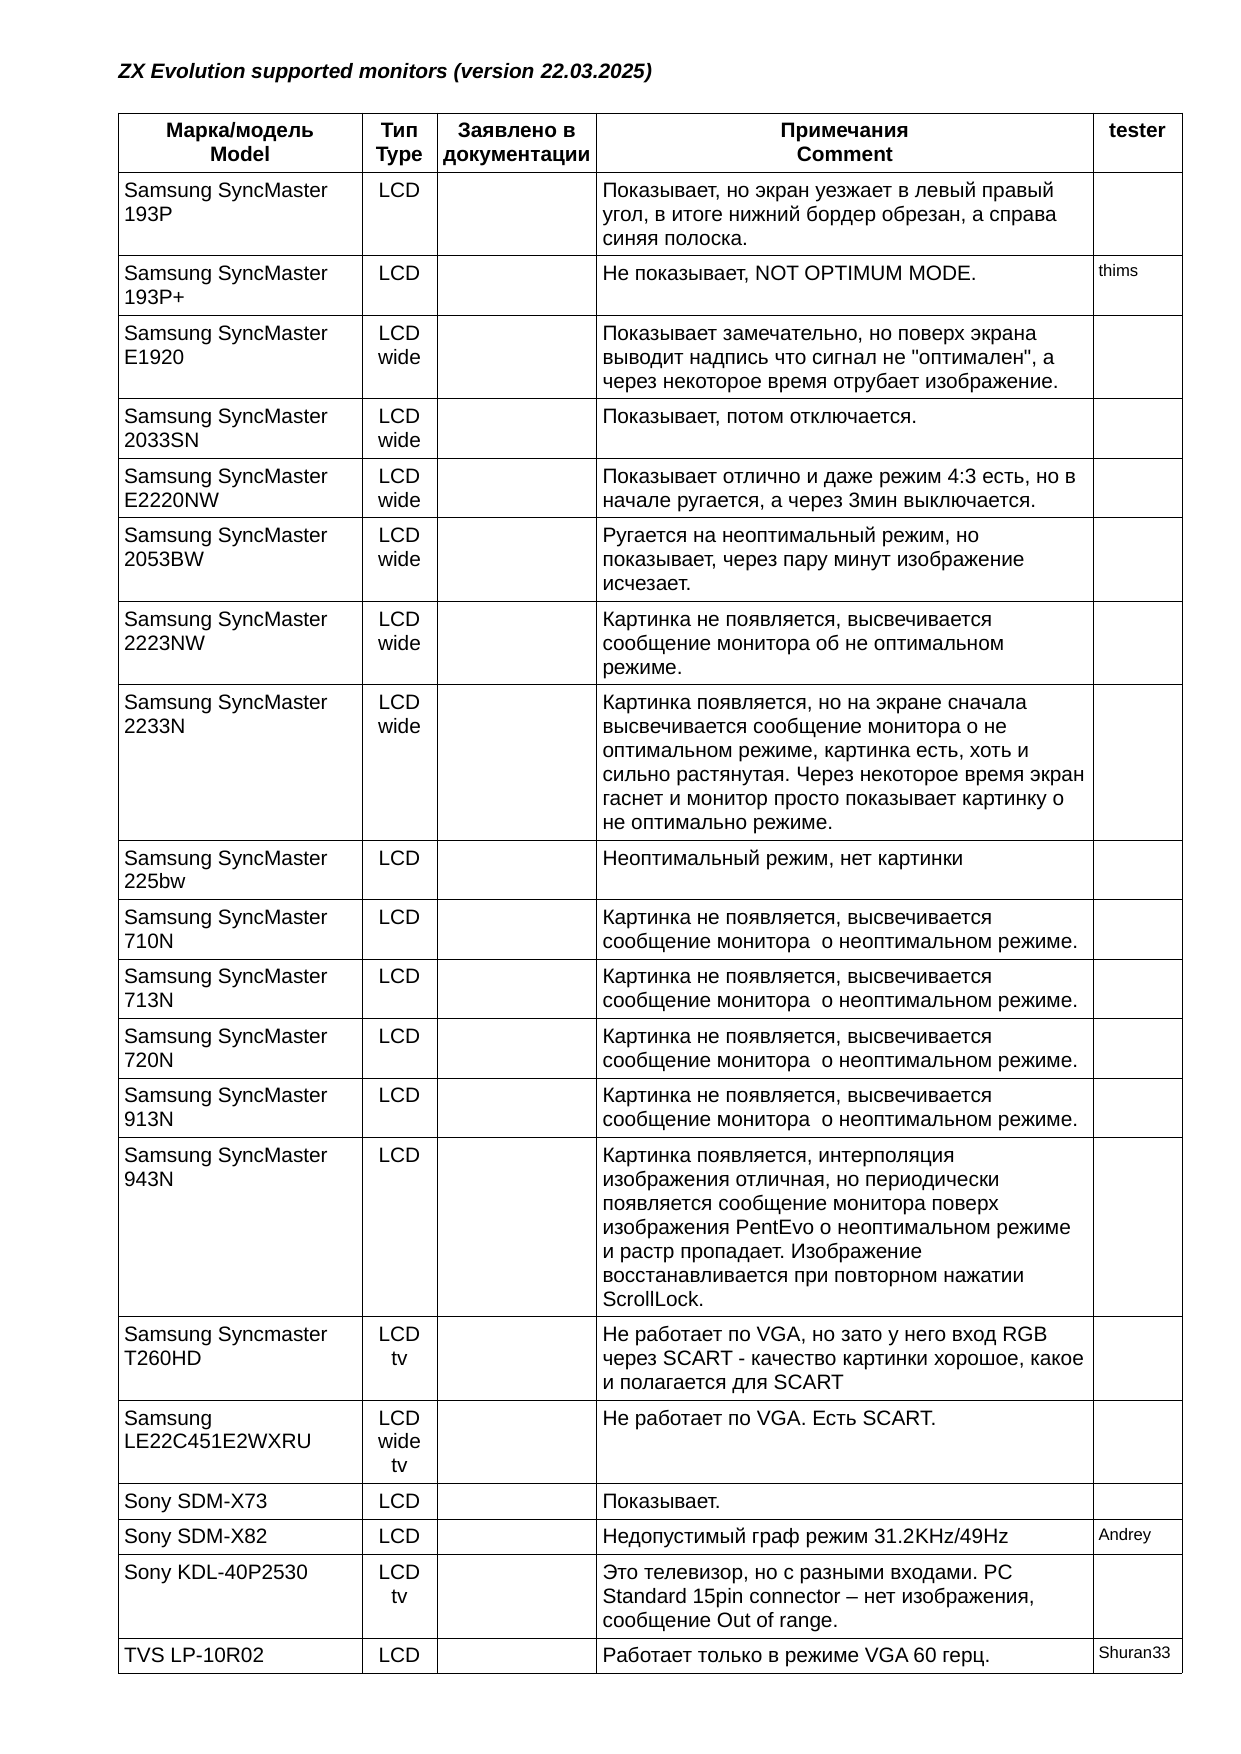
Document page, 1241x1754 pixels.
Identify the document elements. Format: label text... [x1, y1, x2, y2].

table_cell [438, 1520, 596, 1554]
table_cell Samsung Syncmaster T260HD [119, 1317, 362, 1399]
table_cell Samsung SyncMaster 225bw [119, 841, 362, 899]
table_cell Картинка не появляется, высвечивается сообщение монитора о неоптимальном режиме. [597, 960, 1093, 1018]
table_cell LCD [363, 1079, 437, 1137]
table_cell [438, 316, 596, 398]
table_header Марка/модель Model [119, 114, 362, 172]
table_cell LCD [363, 900, 437, 958]
table_cell [1094, 173, 1182, 255]
table_cell Картинка не появляется, высвечивается сообщение монитора об не оптимальном режиме. [597, 602, 1093, 684]
table_cell LCD wide [363, 459, 437, 517]
table_cell [438, 1555, 596, 1637]
table_cell LCD wide [363, 316, 437, 398]
table_cell [438, 841, 596, 899]
table_cell [1094, 1317, 1182, 1399]
table_cell Sony SDM-X73 [119, 1484, 362, 1518]
table_cell [438, 1317, 596, 1399]
table_cell [1094, 685, 1182, 839]
table_cell LCD wide [363, 518, 437, 601]
table_cell LCD wide [363, 685, 437, 839]
table_cell [438, 900, 596, 958]
table_cell [1094, 1138, 1182, 1316]
table_header tester [1094, 114, 1182, 172]
table_cell Samsung SyncMaster 2233N [119, 685, 362, 839]
table_cell [1094, 399, 1182, 458]
table_cell Samsung SyncMaster 710N [119, 900, 362, 958]
table_cell LCD [363, 1484, 437, 1518]
table_cell LCD [363, 173, 437, 255]
table_cell Недопустимый граф режим 31.2KHz/49Hz [597, 1520, 1093, 1554]
table_header Заявлено в документации [438, 114, 596, 172]
table_cell LCD [363, 256, 437, 315]
table_cell [438, 602, 596, 684]
table_cell Показывает отлично и даже режим 4:3 есть, но в начале ругается, а через 3мин выключается. [597, 459, 1093, 517]
table_cell Samsung SyncMaster 913N [119, 1079, 362, 1137]
table_cell [438, 399, 596, 458]
table_cell Samsung SyncMaster 713N [119, 960, 362, 1018]
table_cell Картинка появляется, но на экране сначала высвечивается сообщение монитора о не оптимальном режиме, картинка есть, хоть и сильно растянутая. Через некоторое время экран гаснет и монитор просто показывает картинку о не оптимально режиме. [597, 685, 1093, 839]
table_cell [1094, 459, 1182, 517]
table_cell Ругается на неоптимальный режим, но показывает, через пару минут изображение исчезает. [597, 518, 1093, 601]
table_cell [438, 1401, 596, 1483]
table_cell Показывает замечательно, но поверх экрана выводит надпись что сигнал не "оптимален", а через некоторое время отрубает изображение. [597, 316, 1093, 398]
table_cell LCD [363, 1019, 437, 1077]
table_cell Andrey [1094, 1520, 1182, 1554]
table_cell Показывает, потом отключается. [597, 399, 1093, 458]
table_cell Samsung SyncMaster 2053BW [119, 518, 362, 601]
table_cell LCD tv [363, 1317, 437, 1399]
table_cell [1094, 602, 1182, 684]
table_cell Не работает по VGA, но зато у него вход RGB через SCART - качество картинки хорошое, какое и полагается для SCART [597, 1317, 1093, 1399]
table_cell LCD [363, 1520, 437, 1554]
table_header Примечания Comment [597, 114, 1093, 172]
table_cell LCD wide [363, 399, 437, 458]
table_cell [1094, 1484, 1182, 1518]
table_cell [1094, 960, 1182, 1018]
table_cell Неоптимальный режим, нет картинки [597, 841, 1093, 899]
table_cell Shuran33 [1094, 1639, 1182, 1673]
table_cell [1094, 316, 1182, 398]
table_cell thims [1094, 256, 1182, 315]
table_cell [1094, 841, 1182, 899]
table_cell [438, 960, 596, 1018]
table_cell Samsung SyncMaster 193P [119, 173, 362, 255]
table_cell Samsung SyncMaster 943N [119, 1138, 362, 1316]
table_cell [438, 1639, 596, 1673]
table_cell LCD [363, 960, 437, 1018]
table_cell Samsung SyncMaster 2223NW [119, 602, 362, 684]
table_cell [438, 1079, 596, 1137]
table_cell Показывает. [597, 1484, 1093, 1518]
table_cell Samsung SyncMaster 720N [119, 1019, 362, 1077]
table_cell [438, 1019, 596, 1077]
table_cell LCD [363, 1639, 437, 1673]
table_cell [1094, 900, 1182, 958]
table_cell [1094, 518, 1182, 601]
table_cell LCD tv [363, 1555, 437, 1637]
table_cell [1094, 1555, 1182, 1637]
table_cell Sony SDM-X82 [119, 1520, 362, 1554]
table_cell LCD [363, 1138, 437, 1316]
table_cell Samsung SyncMaster E2220NW [119, 459, 362, 517]
table_cell Samsung SyncMaster 2033SN [119, 399, 362, 458]
table_cell Sony KDL-40P2530 [119, 1555, 362, 1637]
table_cell [1094, 1019, 1182, 1077]
table_cell [1094, 1401, 1182, 1483]
table_cell LCD [363, 841, 437, 899]
table_cell Не показывает, NOT OPTIMUM MODE. [597, 256, 1093, 315]
table_cell Samsung SyncMaster E1920 [119, 316, 362, 398]
table_cell Картинка не появляется, высвечивается сообщение монитора о неоптимальном режиме. [597, 1079, 1093, 1137]
table_cell Показывает, но экран уезжает в левый правый угол, в итоге нижний бордер обрезан, а справа синяя полоска. [597, 173, 1093, 255]
table_cell Не работает по VGA. Есть SCART. [597, 1401, 1093, 1483]
table_cell Картинка не появляется, высвечивается сообщение монитора о неоптимальном режиме. [597, 900, 1093, 958]
table_cell [438, 459, 596, 517]
table_cell Samsung SyncMaster 193P+ [119, 256, 362, 315]
table_cell LCD wide tv [363, 1401, 437, 1483]
table_cell [438, 685, 596, 839]
table_cell [438, 1484, 596, 1518]
table_cell TVS LP-10R02 [119, 1639, 362, 1673]
table_cell Это телевизор, но с разными входами. PC Standard 15pin connector – нет изображения, сообщение Out of range. [597, 1555, 1093, 1637]
table_cell Картинка появляется, интерполяция изображения отличная, но периодически появляется сообщение монитора поверх изображения PentEvo о неоптимальном режиме и растр пропадает. Изображение восстанавливается при повторном нажатии ScrollLock. [597, 1138, 1093, 1316]
table_cell [438, 256, 596, 315]
table_cell Работает только в режиме VGA 60 герц. [597, 1639, 1093, 1673]
table_cell [438, 173, 596, 255]
table_cell LCD wide [363, 602, 437, 684]
table_header Тип Type [363, 114, 437, 172]
table_cell [438, 518, 596, 601]
table_cell Samsung LE22C451E2WXRU [119, 1401, 362, 1483]
table_cell Картинка не появляется, высвечивается сообщение монитора о неоптимальном режиме. [597, 1019, 1093, 1077]
table_cell [438, 1138, 596, 1316]
table_cell [1094, 1079, 1182, 1137]
